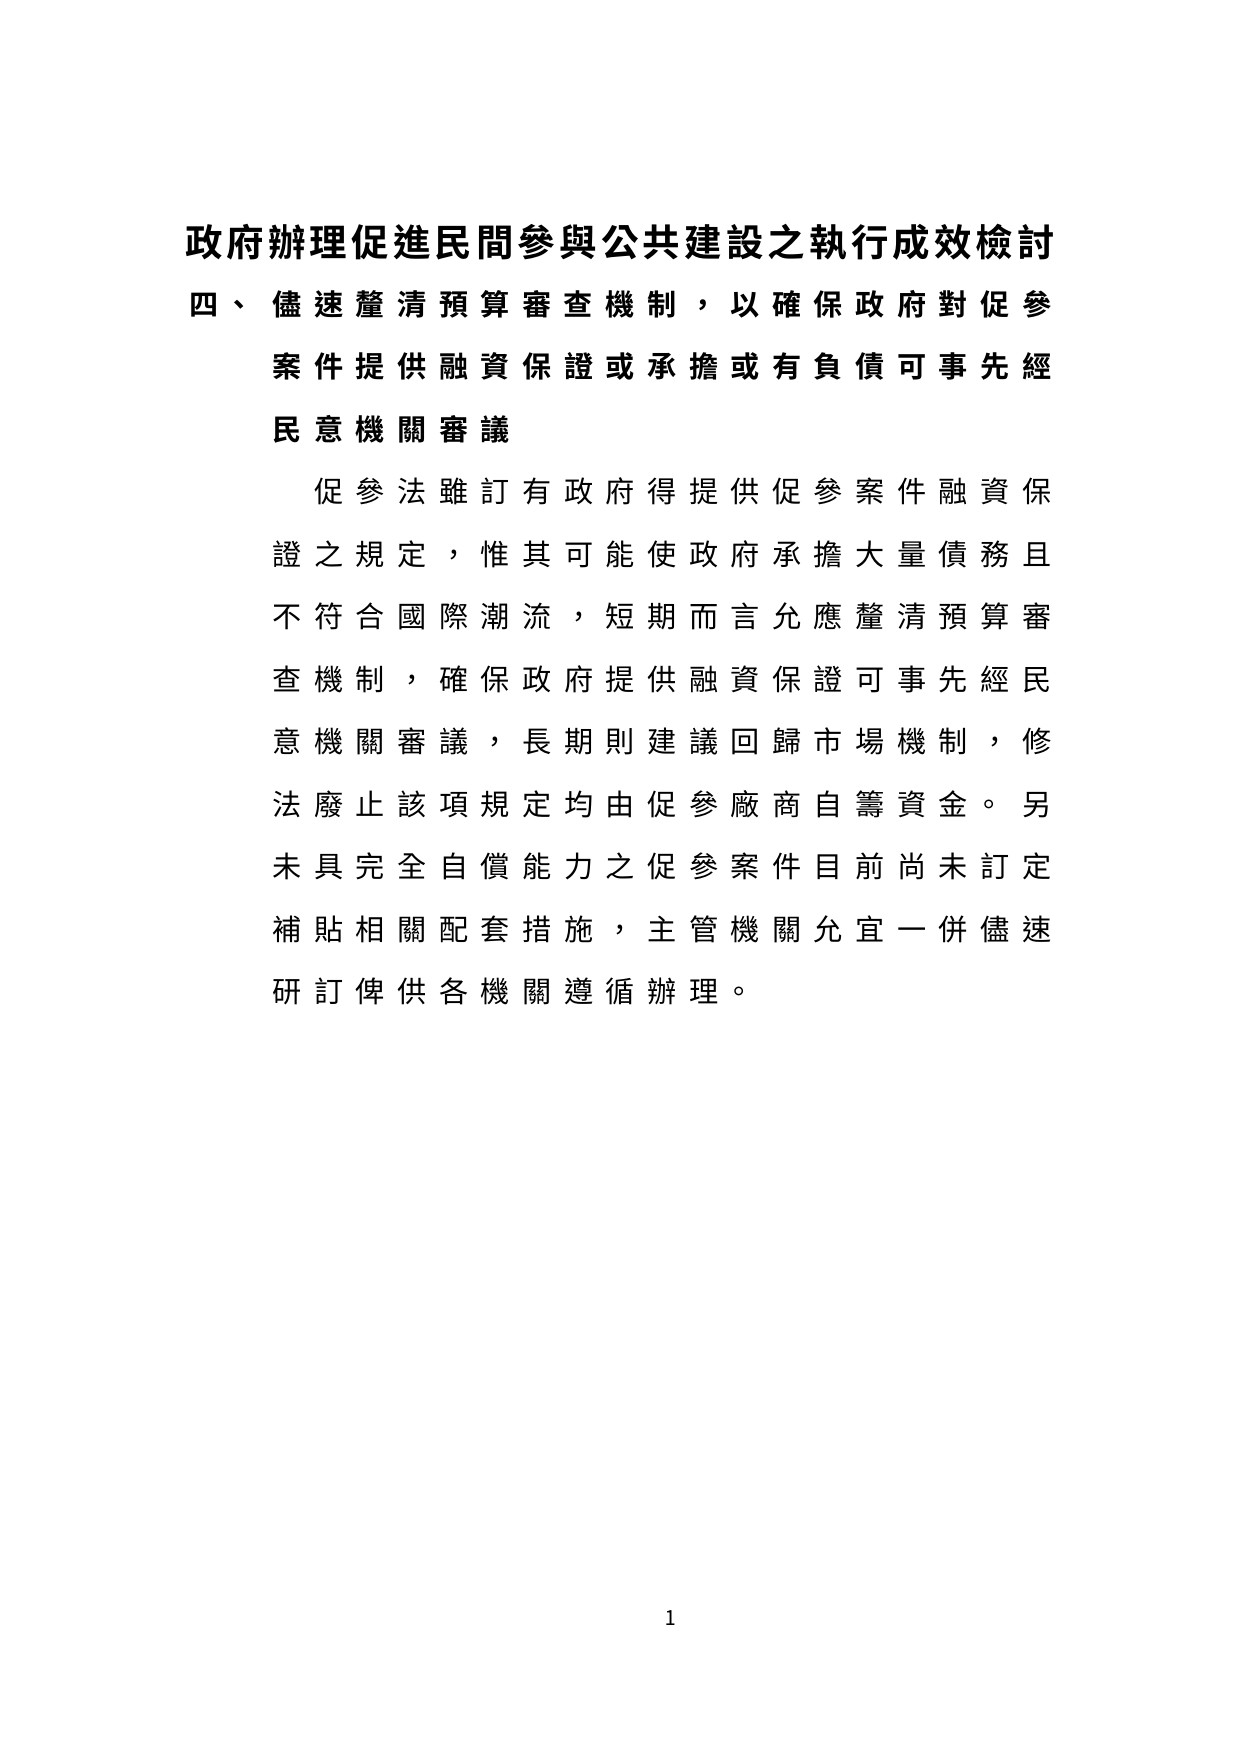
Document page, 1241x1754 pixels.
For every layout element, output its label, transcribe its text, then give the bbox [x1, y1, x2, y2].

text 政府辦理促進民間參與公共建設之執行成效檢討 [183, 198, 1058, 261]
text 促參法雖訂有政府得提供促參案件融資保證之規定，惟其可能使政府承擔大量債務且不符合國際潮流，短期而言允應釐清預算審查機制，確保政府提供融資保證可事先經民意機關審議，長期則建議回歸市場機制，修法廢止該項規定均由促參廠商自籌資金。另未具完全自償能力之促參案件目前尚未訂定補貼相關配套措施，主管機關允宜一併儘速研訂俾供各機關遵循辦理。 [242, 448, 1058, 1011]
text 四、儘速釐清預算審查機制，以確保政府對促參案件提供融資保證或承擔或有負債可事先經民意機關審議 [183, 261, 1058, 448]
